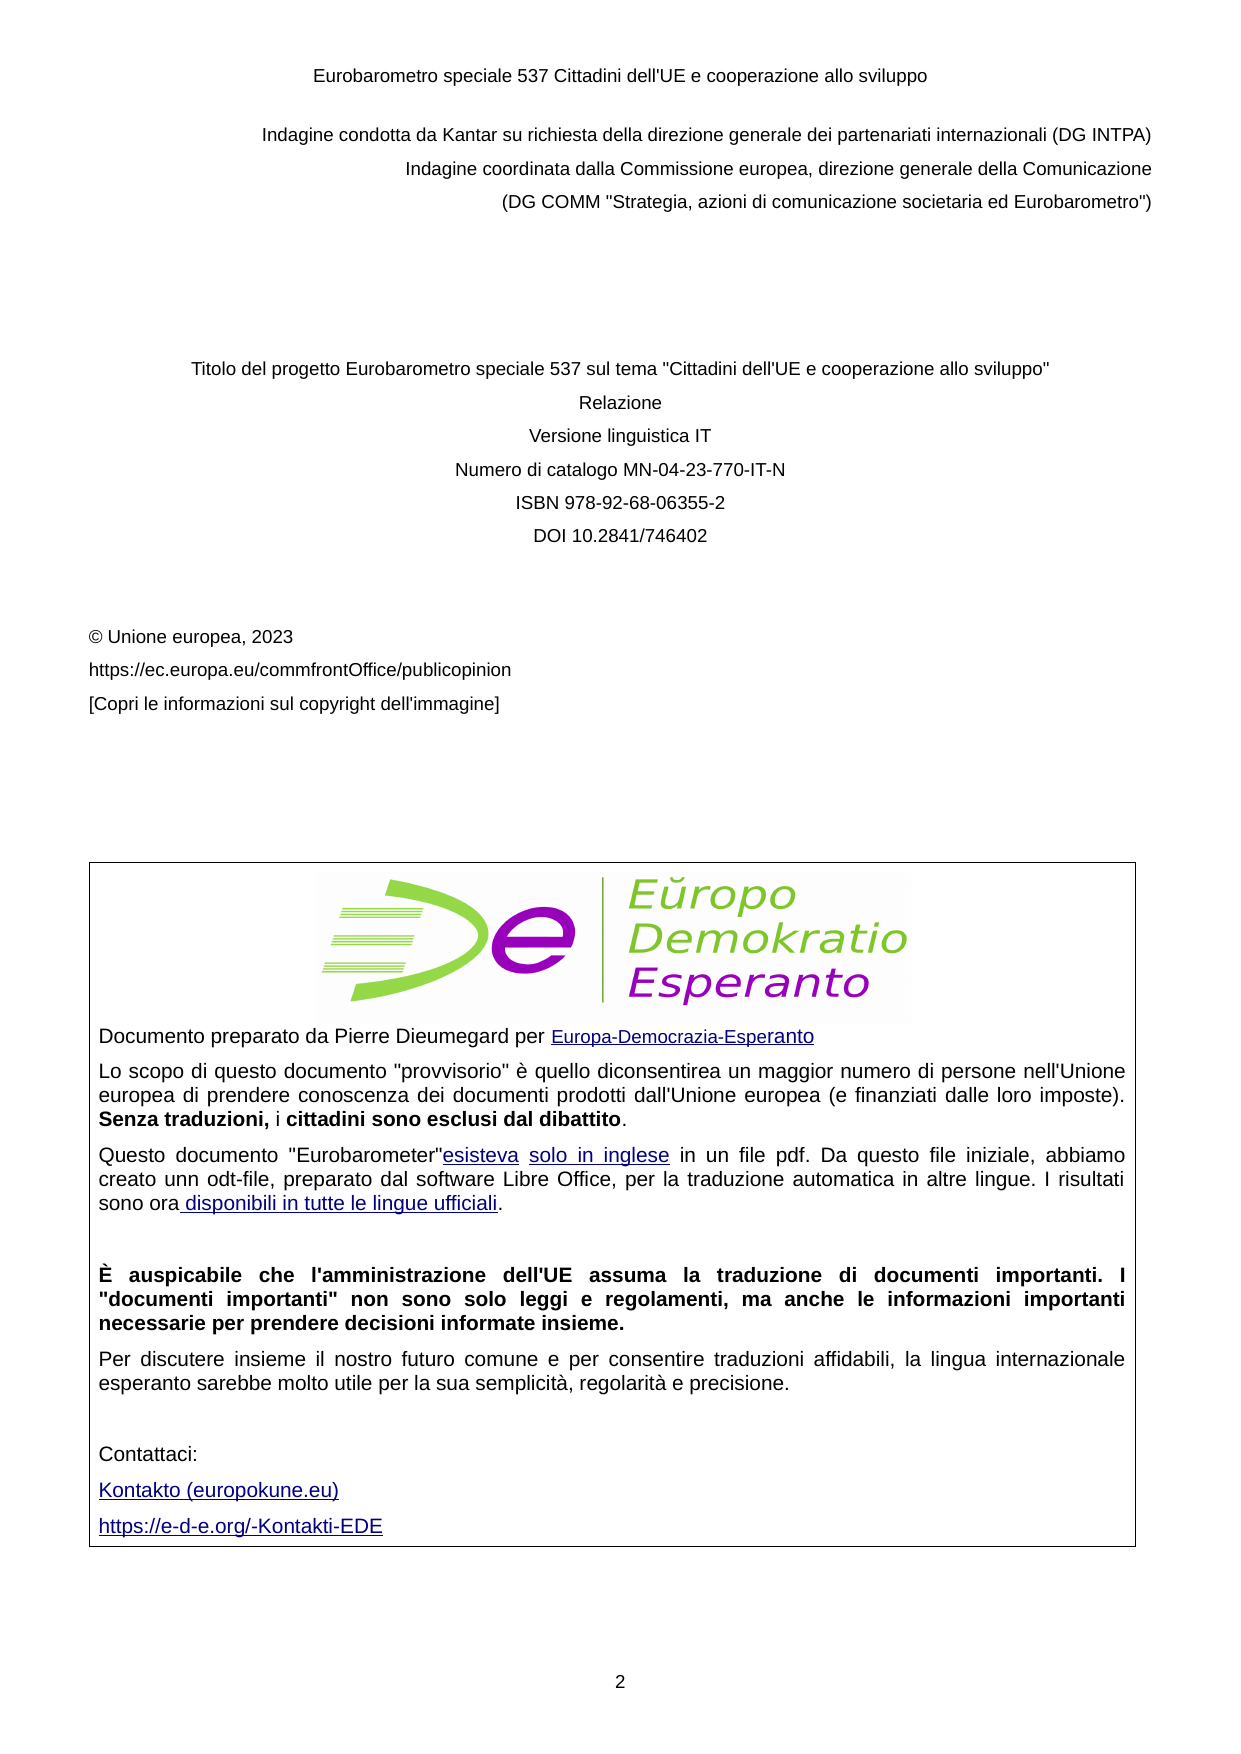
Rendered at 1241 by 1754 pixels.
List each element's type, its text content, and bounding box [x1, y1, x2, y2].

text © Unione europea, 2023 [88, 626, 1152, 647]
text Per discutere insieme il nostro futuro comune e per consentire traduzioni affidabili, la lingua internazionale esperanto sarebbe molto utile per la sua semplicità, regolarità e precisione. [98, 1346, 1127, 1394]
text ISBN 978-92-68-06355-2 [88, 492, 1152, 513]
text Contattaci: [98, 1442, 1127, 1466]
text Numero di catalogo MN-04-23-770-IT-N [88, 458, 1152, 480]
text (DG COMM "Strategia, azioni di comunicazione societaria ed Eurobarometro") [88, 191, 1152, 212]
picture [313, 871, 912, 1024]
text Kontakto (europokune.eu) [98, 1478, 1127, 1502]
text Questo documento "Eurobarometer"esisteva solo in inglese in un file pdf. Da questo file iniziale, abbiamo creato unn odt-file, preparato dal software Libre Office, per la traduzione automatica in altre lingue. I risultati sono ora disponibili in tutte le lingue ufficiali. [98, 1143, 1127, 1215]
text DOI 10.2841/746402 [88, 525, 1152, 547]
text Relazione [88, 391, 1152, 413]
text Documento preparato da Pierre Dieumegard per Europa-Democrazia-Esperanto [98, 877, 1127, 1047]
text [Copri le informazioni sul copyright dell'immagine] [88, 692, 1152, 714]
text Lo scopo di questo documento "provvisorio" è quello diconsentirea un maggior numero di persone nell'Unione europea di prendere conoscenza dei documenti prodotti dall'Unione europea (e finanziati dalle loro imposte). Senza traduzioni, i cittadini sono esclusi dal dibattito. [98, 1059, 1127, 1131]
text È auspicabile che l'amministrazione dell'UE assuma la traduzione di documenti importanti. I "documenti importanti" non sono solo leggi e regolamenti, ma anche le informazioni importanti necessarie per prendere decisioni informate insieme. [98, 1263, 1127, 1334]
text https://ec.europa.eu/commfrontOffice/publicopinion [88, 659, 1152, 681]
text Indagine condotta da Kantar su richiesta della direzione generale dei partenariati internazionali (DG INTPA) [88, 124, 1152, 146]
text Titolo del progetto Eurobarometro speciale 537 sul tema "Cittadini dell'UE e cooperazione allo sviluppo" [88, 358, 1152, 379]
text https://e-d-e.org/-Kontakti-EDE [98, 1514, 1127, 1538]
text Versione linguistica IT [88, 425, 1152, 446]
text Indagine coordinata dalla Commissione europea, direzione generale della Comunicazione [88, 157, 1152, 179]
